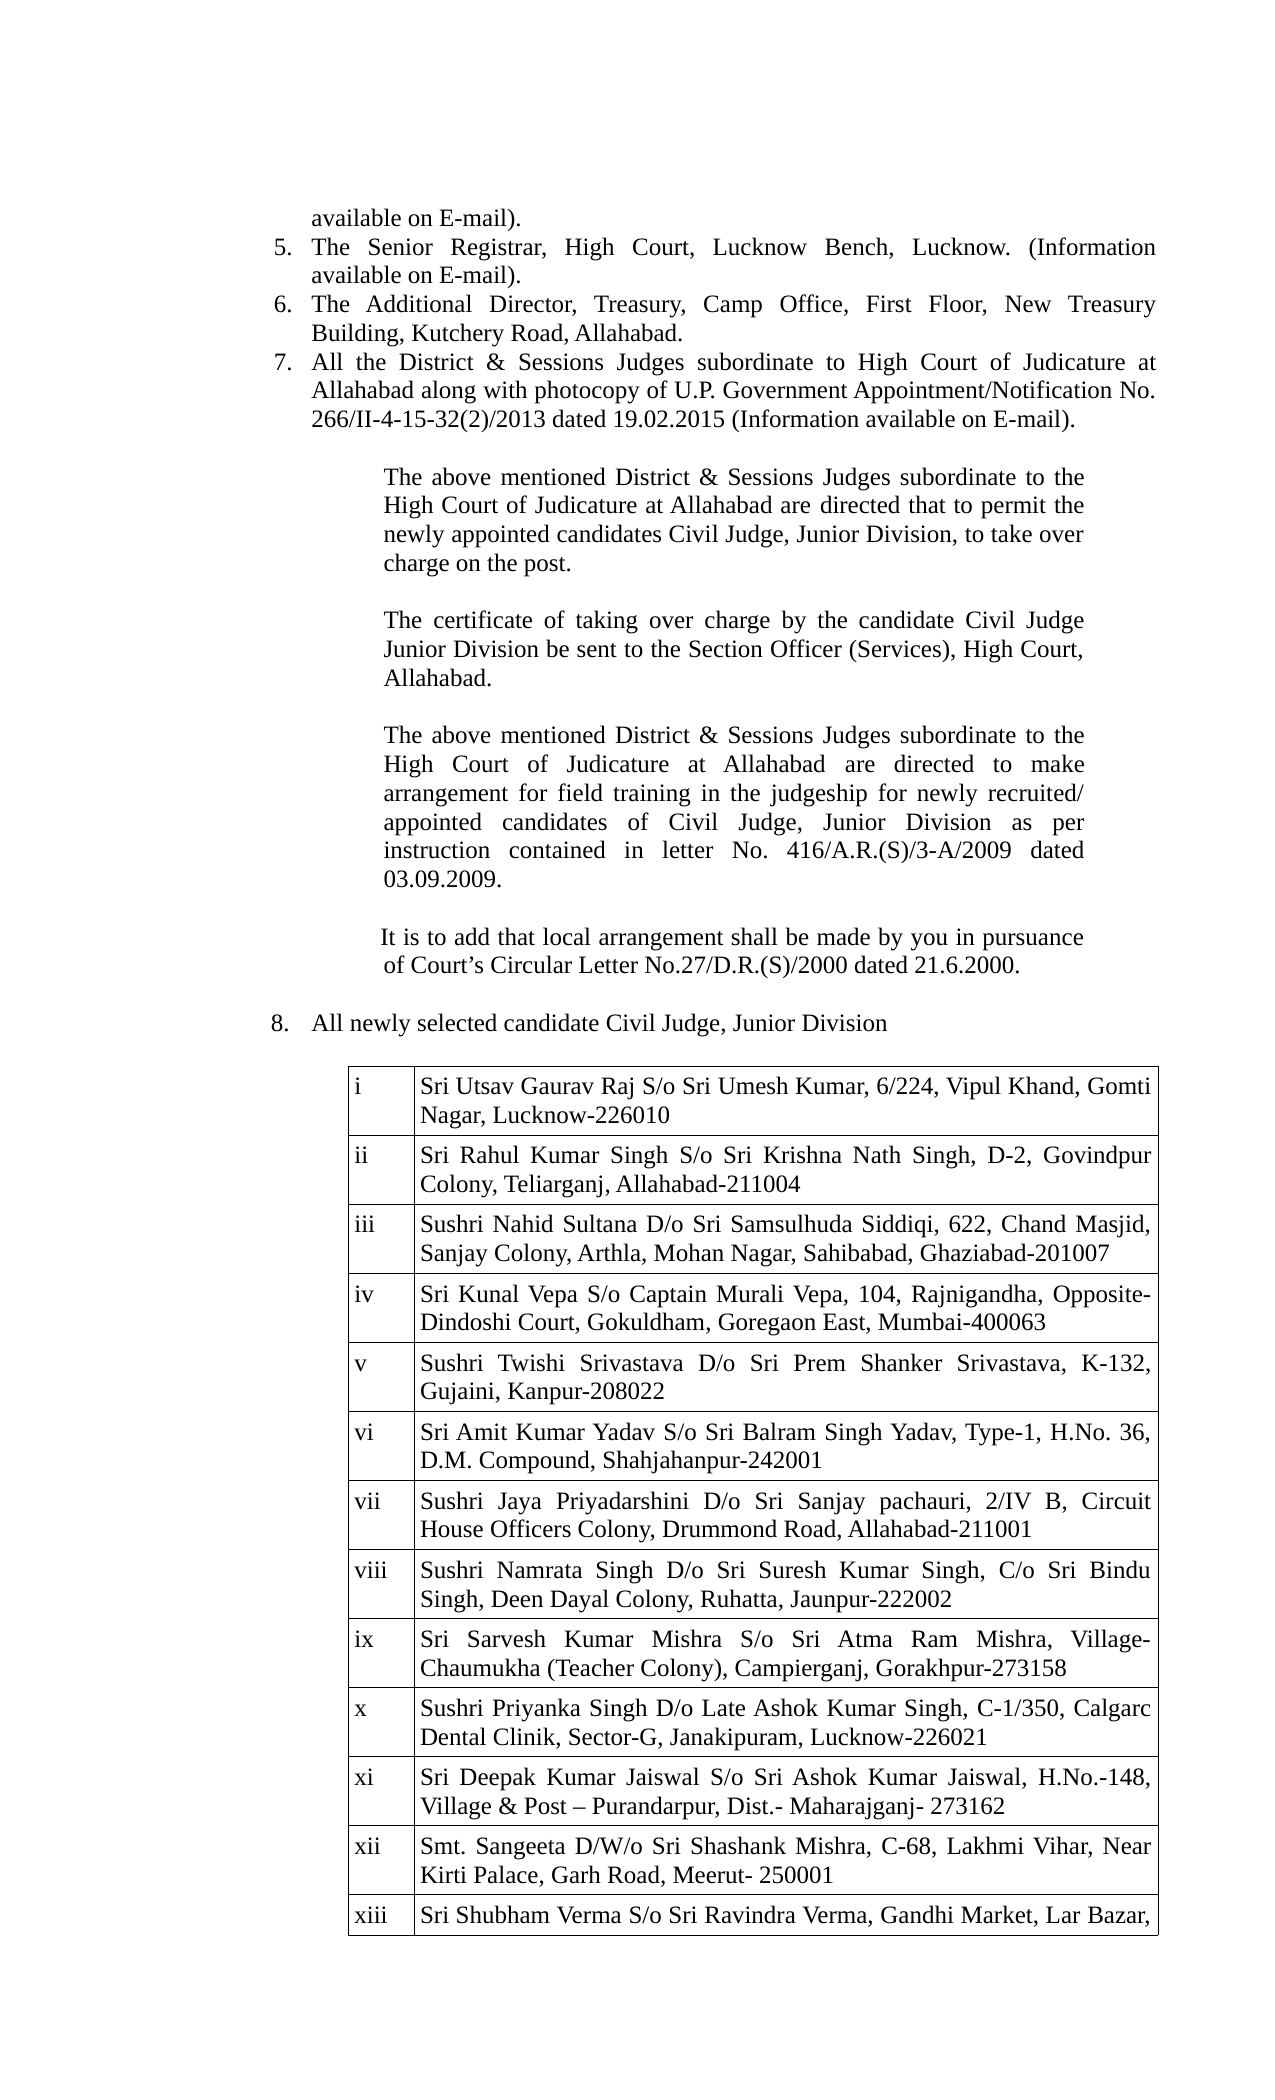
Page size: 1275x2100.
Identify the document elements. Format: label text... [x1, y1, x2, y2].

table_cell viii [349, 1550, 414, 1618]
table_cell ii [349, 1136, 414, 1204]
table_cell ix [349, 1619, 414, 1687]
list The Senior Registrar, High Court, Lucknow Bench, Lucknow. (Information available on E-mail). [274, 232, 1157, 289]
text It is to add that local arrangement shall be made by you in pursuance of Court’s Circular Letter No.27/D.R.(S)/2000 dated 21.6.2000. [380, 922, 1085, 979]
table_header Sri Utsav Gaurav Raj S/o Sri Umesh Kumar, 6/224, Vipul Khand, Gomti Nagar, Lucknow-226010 [415, 1067, 1158, 1135]
table_cell vi [349, 1412, 414, 1480]
table_cell Sushri Priyanka Singh D/o Late Ashok Kumar Singh, C-1/350, Calgarc Dental Clinik, Sector-G, Janakipuram, Lucknow-226021 [415, 1688, 1158, 1756]
text The certificate of taking over charge by the candidate Civil Judge Junior Division be sent to the Section Officer (Services), High Court, Allahabad. [380, 606, 1085, 692]
list available on E-mail). [274, 203, 1157, 232]
list All the District & Sessions Judges subordinate to High Court of Judicature at Allahabad along with photocopy of U.P. Government Appointment/Notification No. 266/II-4-15-32(2)/2013 dated 19.02.2015 (Information available on E-mail). [274, 347, 1157, 433]
table_cell Sri Amit Kumar Yadav S/o Sri Balram Singh Yadav, Type-1, H.No. 36, D.M. Compound, Shahjahanpur-242001 [415, 1412, 1158, 1480]
table_cell xii [349, 1826, 414, 1894]
list The Additional Director, Treasury, Camp Office, First Floor, New Treasury Building, Kutchery Road, Allahabad. [274, 289, 1157, 347]
table_cell Smt. Sangeeta D/W/o Sri Shashank Mishra, C-68, Lakhmi Vihar, Near Kirti Palace, Garh Road, Meerut- 250001 [415, 1826, 1158, 1894]
table_cell xi [349, 1757, 414, 1825]
table_cell Sushri Nahid Sultana D/o Sri Samsulhuda Siddiqi, 622, Chand Masjid, Sanjay Colony, Arthla, Mohan Nagar, Sahibabad, Ghaziabad-201007 [415, 1205, 1158, 1273]
table_cell iii [349, 1205, 414, 1273]
list All newly selected candidate Civil Judge, Junior Division [271, 1008, 1157, 1037]
text The above mentioned District & Sessions Judges subordinate to the High Court of Judicature at Allahabad are directed that to permit the newly appointed candidates Civil Judge, Junior Division, to take over charge on the post. [380, 462, 1085, 577]
table_cell Sushri Twishi Srivastava D/o Sri Prem Shanker Srivastava, K-132, Gujaini, Kanpur-208022 [415, 1343, 1158, 1411]
table_cell v [349, 1343, 414, 1411]
table_cell x [349, 1688, 414, 1756]
table_cell xiii [349, 1895, 414, 1935]
text The above mentioned District & Sessions Judges subordinate to the High Court of Judicature at Allahabad are directed to make arrangement for field training in the judgeship for newly recruited/ appointed candidates of Civil Judge, Junior Division as per instruction contained in letter No. 416/A.R.(S)/3-A/2009 dated 03.09.2009. [380, 721, 1085, 893]
table_cell iv [349, 1274, 414, 1342]
table_cell vii [349, 1481, 414, 1549]
table_cell Sri Rahul Kumar Singh S/o Sri Krishna Nath Singh, D-2, Govindpur Colony, Teliarganj, Allahabad-211004 [415, 1136, 1158, 1204]
table_cell Sri Shubham Verma S/o Sri Ravindra Verma, Gandhi Market, Lar Bazar, [415, 1895, 1158, 1935]
table_cell Sri Deepak Kumar Jaiswal S/o Sri Ashok Kumar Jaiswal, H.No.-148, Village & Post – Purandarpur, Dist.- Maharajganj- 273162 [415, 1757, 1158, 1825]
table_cell Sushri Jaya Priyadarshini D/o Sri Sanjay pachauri, 2/IV B, Circuit House Officers Colony, Drummond Road, Allahabad-211001 [415, 1481, 1158, 1549]
table_header i [349, 1067, 414, 1135]
table_cell Sri Kunal Vepa S/o Captain Murali Vepa, 104, Rajnigandha, Opposite- Dindoshi Court, Gokuldham, Goregaon East, Mumbai-400063 [415, 1274, 1158, 1342]
table_cell Sushri Namrata Singh D/o Sri Suresh Kumar Singh, C/o Sri Bindu Singh, Deen Dayal Colony, Ruhatta, Jaunpur-222002 [415, 1550, 1158, 1618]
table_cell Sri Sarvesh Kumar Mishra S/o Sri Atma Ram Mishra, Village-Chaumukha (Teacher Colony), Campierganj, Gorakhpur-273158 [415, 1619, 1158, 1687]
